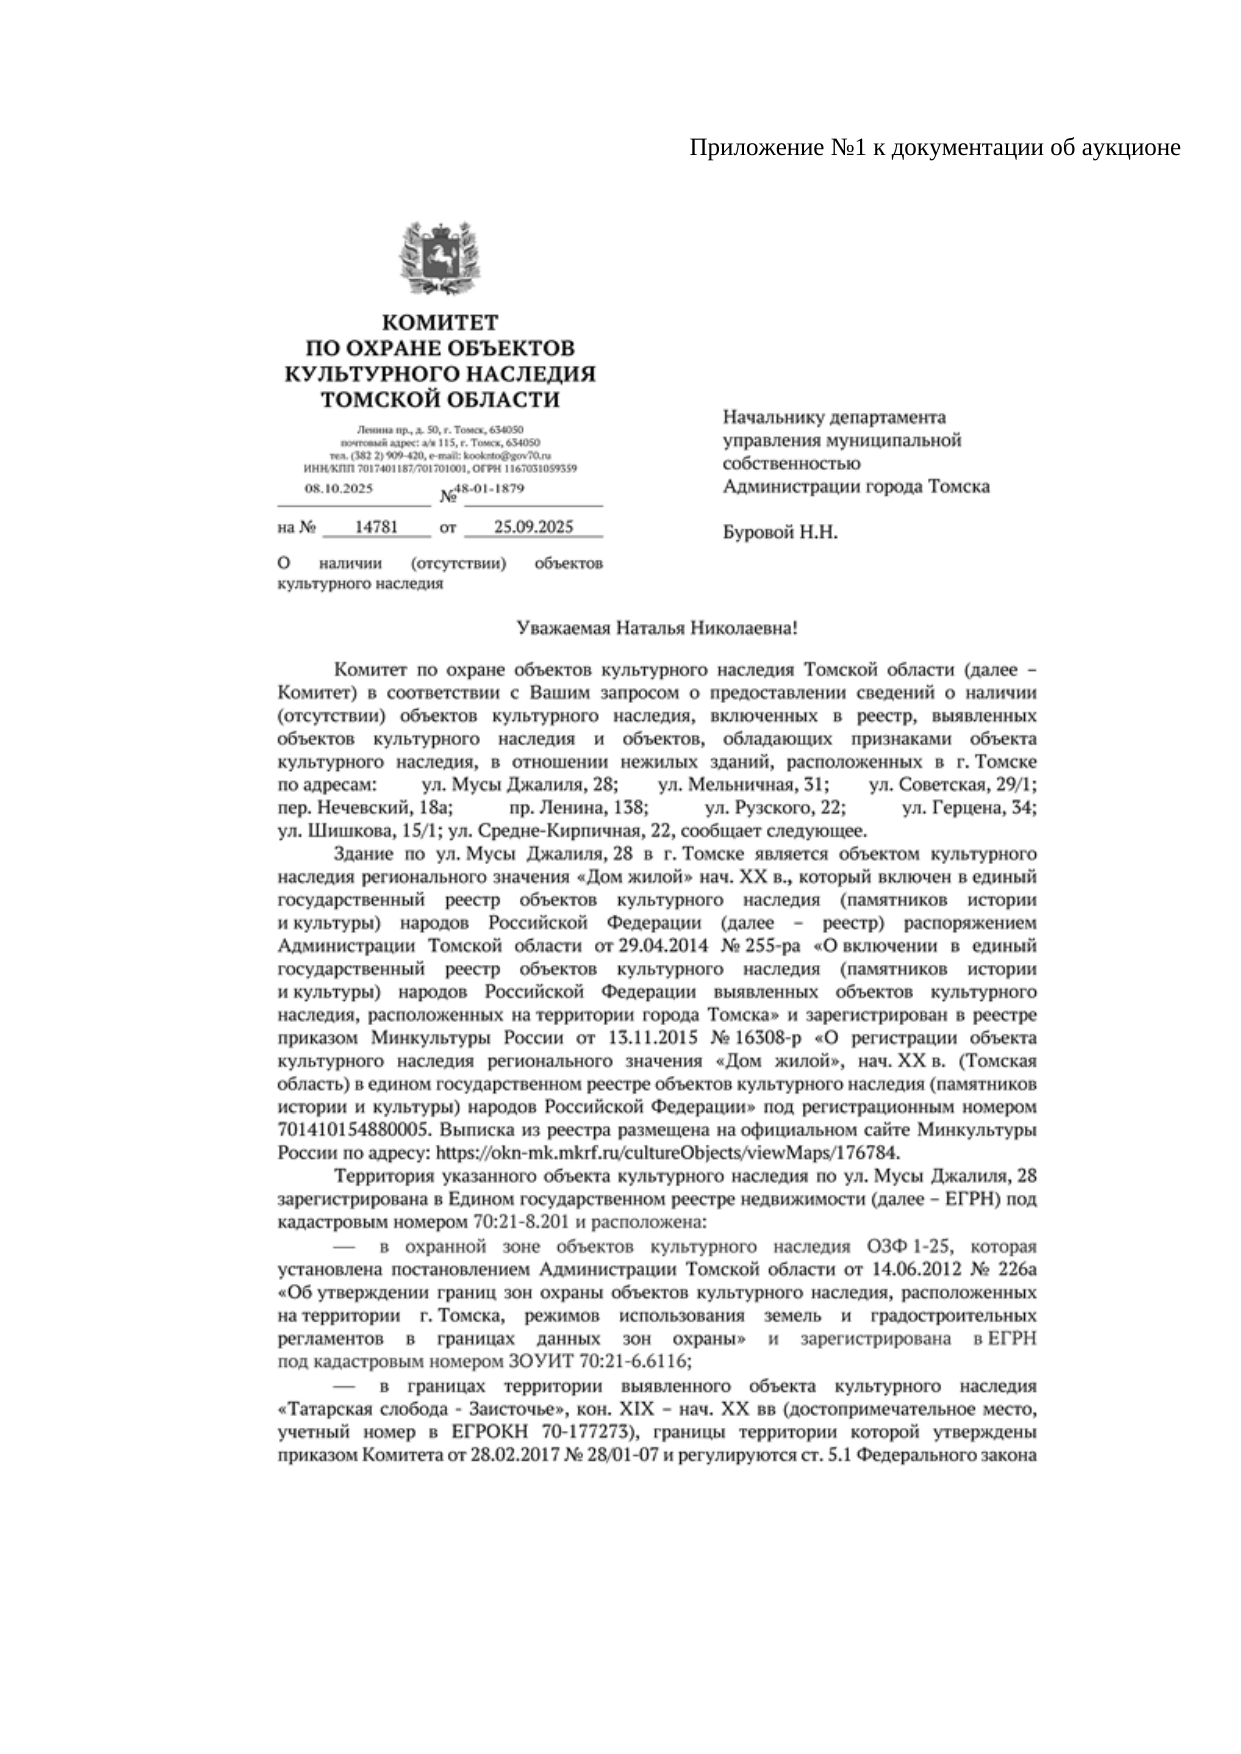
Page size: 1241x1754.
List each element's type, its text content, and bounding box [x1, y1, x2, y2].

text Приложение №1 к документации об аукционе [118, 132, 1181, 161]
